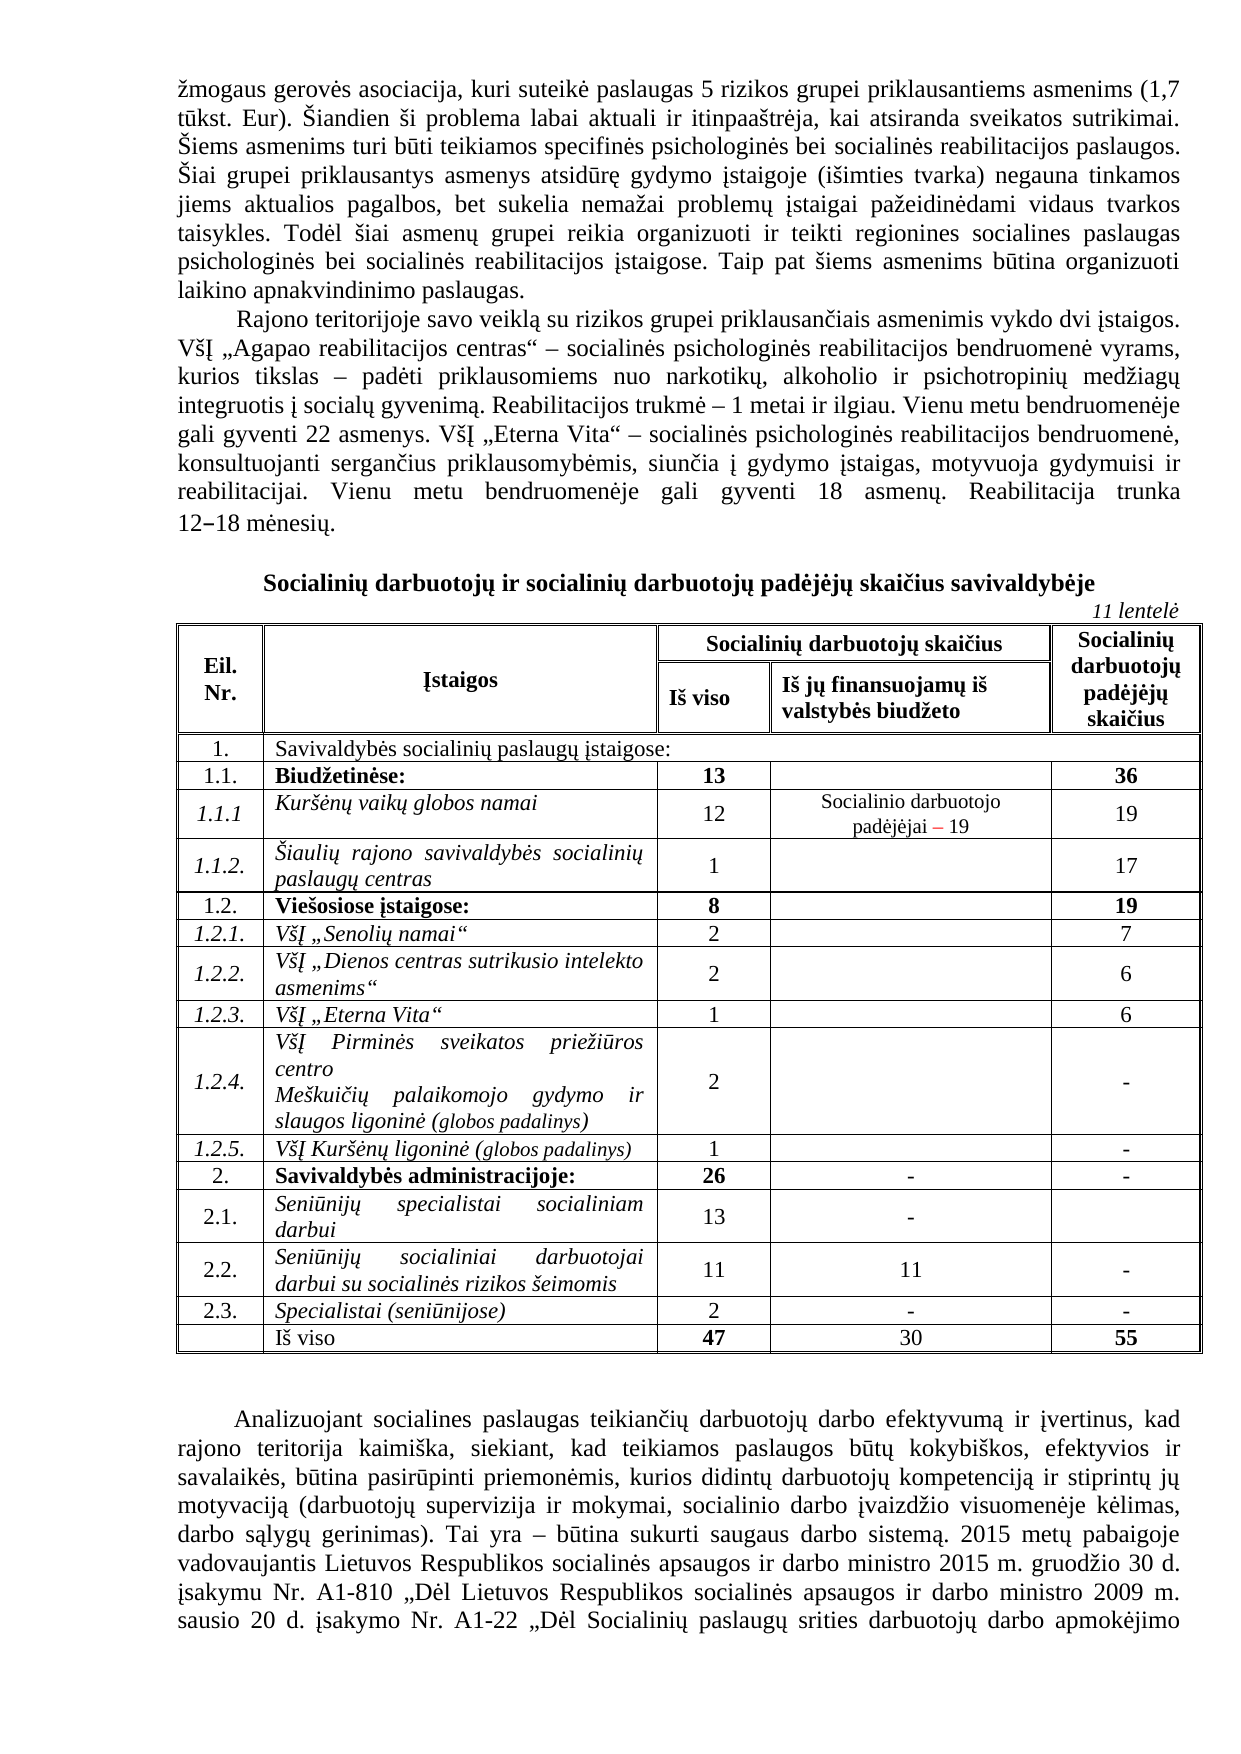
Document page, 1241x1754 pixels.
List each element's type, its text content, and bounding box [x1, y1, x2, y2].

table_cell VšĮ „Senolių namai“ [264, 920, 657, 946]
table_cell Biudžetinėse: [264, 762, 657, 788]
table_cell 26 [658, 1162, 770, 1188]
table_cell 1.2.5. [179, 1135, 263, 1161]
table_cell 11 [771, 1243, 1051, 1296]
table_header Įstaigos [265, 626, 656, 732]
table_cell 1.1.1 [179, 790, 263, 838]
table_cell 11 [658, 1243, 770, 1296]
table_cell [771, 920, 1051, 946]
table_header Eil. Nr. [179, 626, 262, 732]
table_cell 2.1. [179, 1190, 263, 1242]
table_cell VšĮ „Dienos centras sutrikusio intelekto asmenims“ [264, 947, 657, 1000]
table_cell 2 [658, 1028, 770, 1134]
table_cell 2. [179, 1162, 263, 1188]
table_cell Iš viso [264, 1325, 657, 1351]
table_cell [771, 947, 1051, 1000]
table_cell 7 [1052, 920, 1199, 946]
table_cell VšĮ „Eterna Vita“ [264, 1001, 657, 1027]
table_cell [771, 1135, 1051, 1161]
table_cell 19 [1052, 790, 1199, 838]
table_cell 2 [658, 920, 770, 946]
table_cell Iš viso [659, 663, 769, 732]
table_cell Savivaldybės socialinių paslaugų įstaigose: [264, 735, 1199, 761]
table_header Socialinių darbuotojų padėjėjų skaičius [1053, 626, 1199, 732]
table_cell 1.2.1. [179, 920, 263, 946]
table_cell 1 [658, 1001, 770, 1027]
table_cell 1.2. [179, 893, 263, 919]
table_cell Viešosiose įstaigose: [264, 893, 657, 919]
text Rajono teritorijoje savo veiklą su rizikos grupei priklausančiais asmenimis vykdo dvi įstaigos. VšĮ „Agapao reabilitacijos centras“ – socialinės psichologinės reabilitacijos bendruomenė vyrams, kurios tikslas – padėti priklausomiems nuo narkotikų, alkoholio ir psichotropinių medžiagų integruotis į socialų gyvenimą. Reabilitacijos trukmė – 1 metai ir ilgiau. Vienu metu bendruomenėje gali gyventi 22 asmenys. VšĮ „Eterna Vita“ – socialinės psichologinės reabilitacijos bendruomenė, konsultuojanti sergančius priklausomybėmis, siunčia į gydymo įstaigas, motyvuoja gydymuisi ir reabilitacijai. Vienu metu bendruomenėje gali gyventi 18 asmenų. Reabilitacija trunka 12–18 mėnesių. [177, 304, 1181, 539]
table_cell [771, 839, 1051, 891]
table_cell 1 [658, 1135, 770, 1161]
table_cell Seniūnijų specialistai socialiniam darbui [264, 1190, 657, 1242]
table_cell 2 [658, 947, 770, 1000]
table_cell 30 [771, 1325, 1051, 1351]
table_cell - [1052, 1243, 1199, 1296]
table_cell 1.2.4. [179, 1028, 263, 1134]
table_cell 1.2.2. [179, 947, 263, 1000]
table_cell [771, 762, 1051, 788]
text 11 lentelė [177, 597, 1181, 623]
table_cell Socialinio darbuotojo padėjėjai – 19 [771, 790, 1051, 838]
table_cell 2 [658, 1297, 770, 1323]
table_cell - [771, 1162, 1051, 1188]
table_cell - [1052, 1135, 1199, 1161]
table_cell 17 [1052, 839, 1199, 891]
table_cell Savivaldybės administracijoje: [264, 1162, 657, 1188]
table_cell 47 [658, 1325, 770, 1351]
table_cell [771, 1028, 1051, 1134]
text Socialinių darbuotojų ir socialinių darbuotojų padėjėjų skaičius savivaldybėje [177, 568, 1181, 597]
table_cell - [771, 1297, 1051, 1323]
table_cell 12 [658, 790, 770, 838]
table_cell 2.2. [179, 1243, 263, 1296]
table_cell - [1052, 1028, 1199, 1134]
table_cell [771, 1001, 1051, 1027]
table_cell - [1052, 1162, 1199, 1188]
text žmogaus gerovės asociacija, kuri suteikė paslaugas 5 rizikos grupei priklausantiems asmenims (1,7 tūkst. Eur). Šiandien ši problema labai aktuali ir itinpaaštrėja, kai atsiranda sveikatos sutrikimai. Šiems asmenims turi būti teikiamos specifinės psichologinės bei socialinės reabilitacijos paslaugos. Šiai grupei priklausantys asmenys atsidūrę gydymo įstaigoje (išimties tvarka) negauna tinkamos jiems aktualios pagalbos, bet sukelia nemažai problemų įstaigai pažeidinėdami vidaus tvarkos taisykles. Todėl šiai asmenų grupei reikia organizuoti ir teikti regionines socialines paslaugas psichologinės bei socialinės reabilitacijos įstaigose. Taip pat šiems asmenims būtina organizuoti laikino apnakvindinimo paslaugas. [177, 74, 1181, 304]
table_cell 1 [658, 839, 770, 891]
table_cell Iš jų finansuojamų iš valstybės biudžeto [772, 663, 1049, 732]
table_cell 1.1.2. [179, 839, 263, 891]
table_cell VšĮ Kuršėnų ligoninė (globos padalinys) [264, 1135, 657, 1161]
table_cell Šiaulių rajono savivaldybės socialinių paslaugų centras [264, 839, 657, 891]
table_cell VšĮ Pirminės sveikatos priežiūros centro Meškuičių palaikomojo gydymo ir slaugos ligoninė (globos padalinys) [264, 1028, 657, 1134]
table_cell Specialistai (seniūnijose) [264, 1297, 657, 1323]
table_header Socialinių darbuotojų skaičius [659, 626, 1049, 660]
table_cell Kuršėnų vaikų globos namai [264, 790, 657, 838]
table_cell - [1052, 1297, 1199, 1323]
table_cell 1. [179, 735, 263, 761]
table_cell 13 [658, 1190, 770, 1242]
table_cell 19 [1052, 893, 1199, 919]
text Analizuojant socialines paslaugas teikiančių darbuotojų darbo efektyvumą ir įvertinus, kad rajono teritorija kaimiška, siekiant, kad teikiamos paslaugos būtų kokybiškos, efektyvios ir savalaikės, būtina pasirūpinti priemonėmis, kurios didintų darbuotojų kompetenciją ir stiprintų jų motyvaciją (darbuotojų supervizija ir mokymai, socialinio darbo įvaizdžio visuomenėje kėlimas, darbo sąlygų gerinimas). Tai yra – būtina sukurti saugaus darbo sistemą. 2015 metų pabaigoje vadovaujantis Lietuvos Respublikos socialinės apsaugos ir darbo ministro 2015 m. gruodžio 30 d. įsakymu Nr. A1-810 „Dėl Lietuvos Respublikos socialinės apsaugos ir darbo ministro 2009 m. sausio 20 d. įsakymo Nr. A1-22 „Dėl Socialinių paslaugų srities darbuotojų darbo apmokėjimo [177, 1404, 1181, 1634]
table_cell 6 [1052, 1001, 1199, 1027]
table_cell 13 [658, 762, 770, 788]
table_cell 55 [1052, 1325, 1199, 1351]
table_cell 2.3. [179, 1297, 263, 1323]
table_cell 36 [1052, 762, 1199, 788]
table_cell - [771, 1190, 1051, 1242]
table_cell 1.2.3. [179, 1001, 263, 1027]
table_cell [179, 1325, 263, 1351]
table_cell Seniūnijų socialiniai darbuotojai darbui su socialinės rizikos šeimomis [264, 1243, 657, 1296]
table_cell [771, 893, 1051, 919]
table_cell 1.1. [179, 762, 263, 788]
table_cell [1052, 1190, 1199, 1242]
table_cell 8 [658, 893, 770, 919]
table_cell 6 [1052, 947, 1199, 1000]
